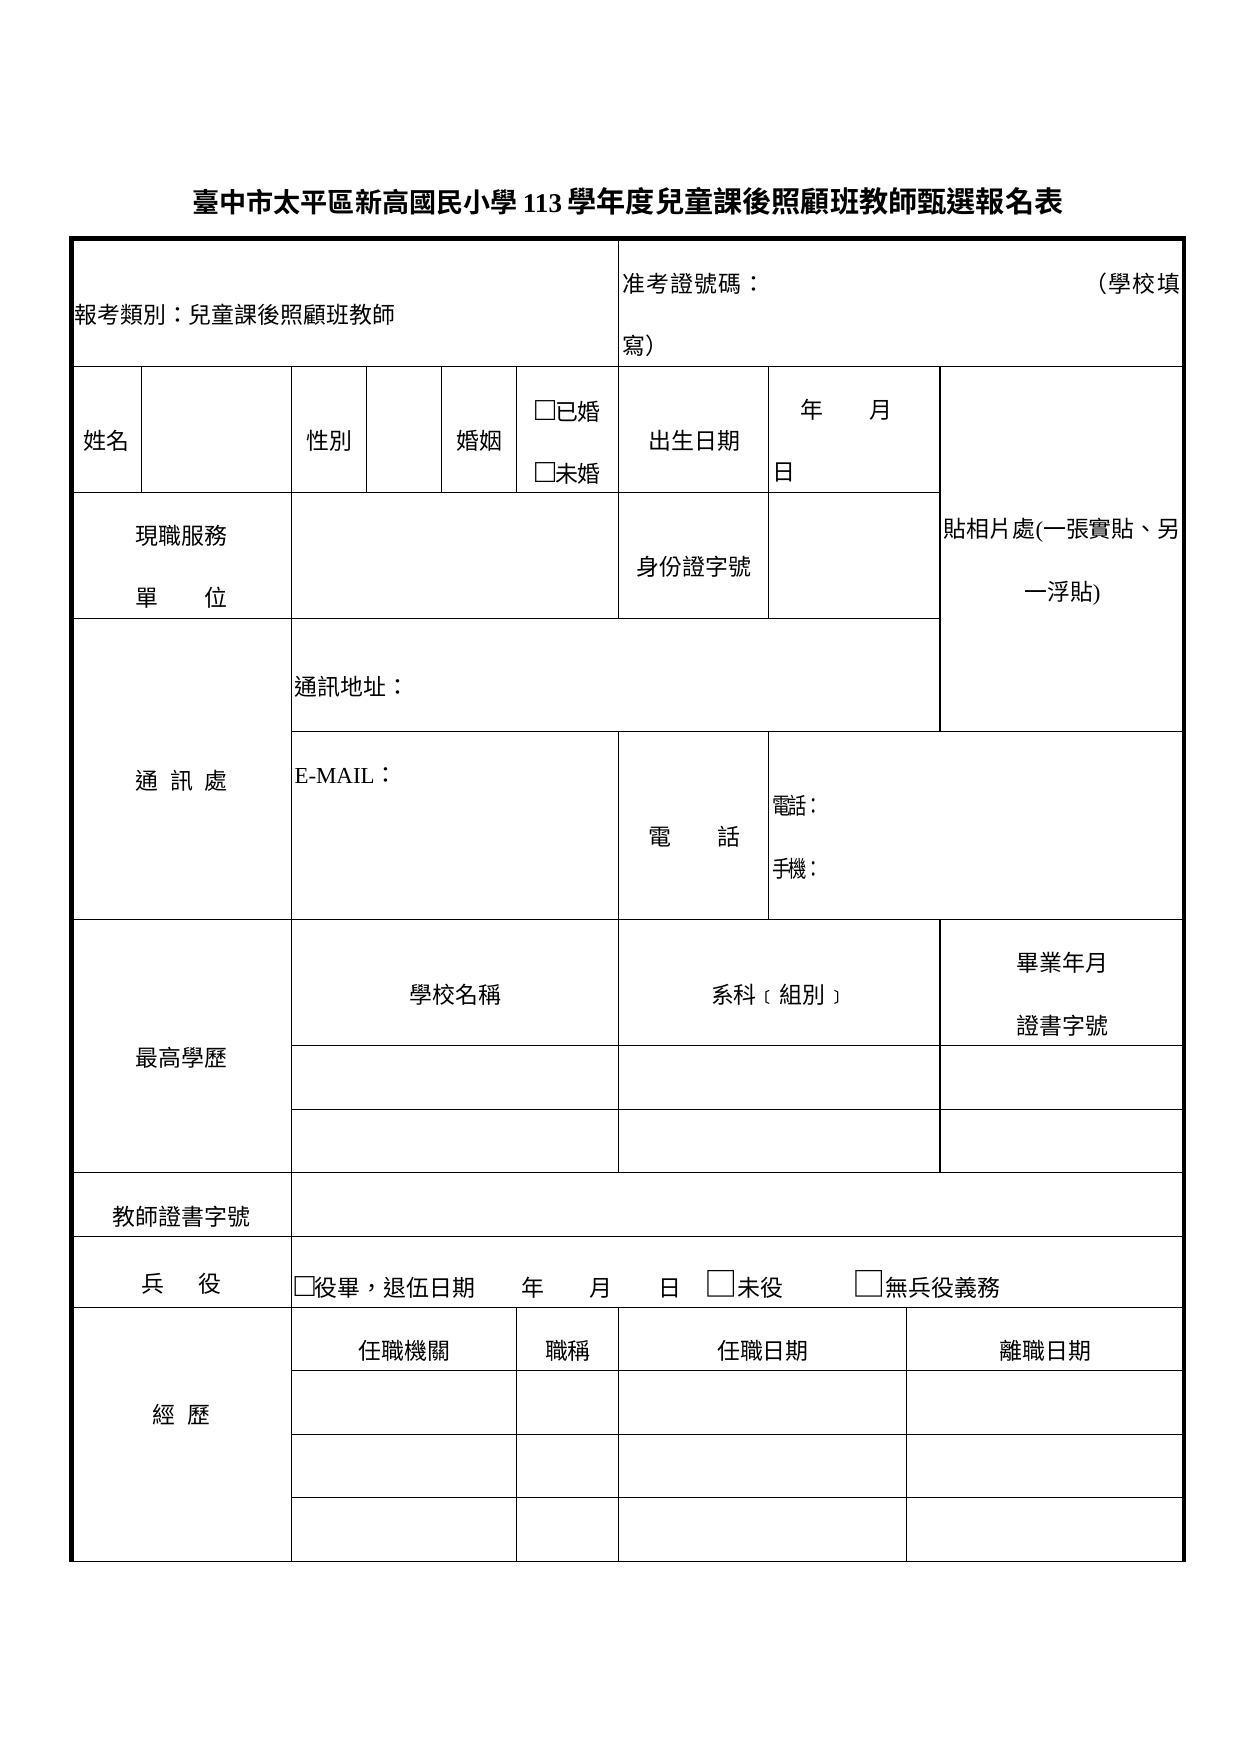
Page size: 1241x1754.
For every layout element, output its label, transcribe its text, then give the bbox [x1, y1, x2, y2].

table_cell 電 話 [619, 732, 768, 919]
table_cell [292, 1110, 618, 1172]
table_cell [517, 1498, 618, 1561]
table_cell 經 歷 [74, 1308, 291, 1561]
table_cell [292, 1498, 516, 1561]
table_cell [367, 367, 441, 492]
table_cell [292, 1046, 618, 1109]
table_cell [292, 1173, 1182, 1236]
table_cell 性別 [292, 367, 366, 492]
table_cell 離職日期 [907, 1308, 1182, 1370]
table_cell [292, 1435, 516, 1497]
table_header 准考證號碼： （學校填寫） [619, 241, 1182, 366]
table_cell 系科﹝組別﹞ [619, 920, 939, 1045]
text 臺中市太平區新高國民小學113學年度兒童課後照顧班教師甄選報名表 [148, 158, 1107, 221]
table_cell [619, 1371, 906, 1434]
table_cell [517, 1371, 618, 1434]
table_cell 出生日期 [619, 367, 768, 492]
table_cell 婚姻 [442, 367, 516, 492]
table_cell [769, 493, 939, 618]
table_cell 姓名 [74, 367, 141, 492]
table_cell 身份證字號 [619, 493, 768, 618]
table_cell [907, 1498, 1182, 1561]
table_cell 最高學歷 [74, 920, 291, 1172]
table_cell 通訊地址： [292, 619, 939, 731]
table_cell □役畢，退伍日期 年 月 日 □未役 □無兵役義務 [292, 1237, 1182, 1307]
table_cell □已婚 □未婚 [517, 367, 618, 492]
table_cell 職稱 [517, 1308, 618, 1370]
table_cell [907, 1371, 1182, 1434]
table_cell E-MAIL： [292, 732, 618, 919]
table_cell 任職機關 [292, 1308, 516, 1370]
table_cell 現職服務 單 位 [74, 493, 291, 618]
table_header 報考類別：兒童課後照顧班教師 [74, 241, 618, 366]
table_cell [941, 1046, 1182, 1109]
table_cell 任職日期 [619, 1308, 906, 1370]
table_cell 兵 役 [74, 1237, 291, 1307]
table_cell 學校名稱 [292, 920, 618, 1045]
table_cell [142, 367, 291, 492]
table_cell [292, 493, 618, 618]
table_cell [619, 1046, 939, 1109]
table_cell [619, 1110, 939, 1172]
table_cell 貼相片處(一張實貼、另一浮貼) [941, 367, 1182, 731]
table_cell [619, 1498, 906, 1561]
table_cell [941, 1110, 1182, 1172]
table_cell [517, 1435, 618, 1497]
table_cell 畢業年月 證書字號 [941, 920, 1182, 1045]
table_cell [907, 1435, 1182, 1497]
table_cell 電話： 手機： [769, 732, 1182, 919]
table_cell 通 訊 處 [74, 619, 291, 919]
table_cell 年 月 日 [769, 367, 939, 492]
table_cell [619, 1435, 906, 1497]
table_cell 教師證書字號 [74, 1173, 291, 1236]
table_cell [292, 1371, 516, 1434]
